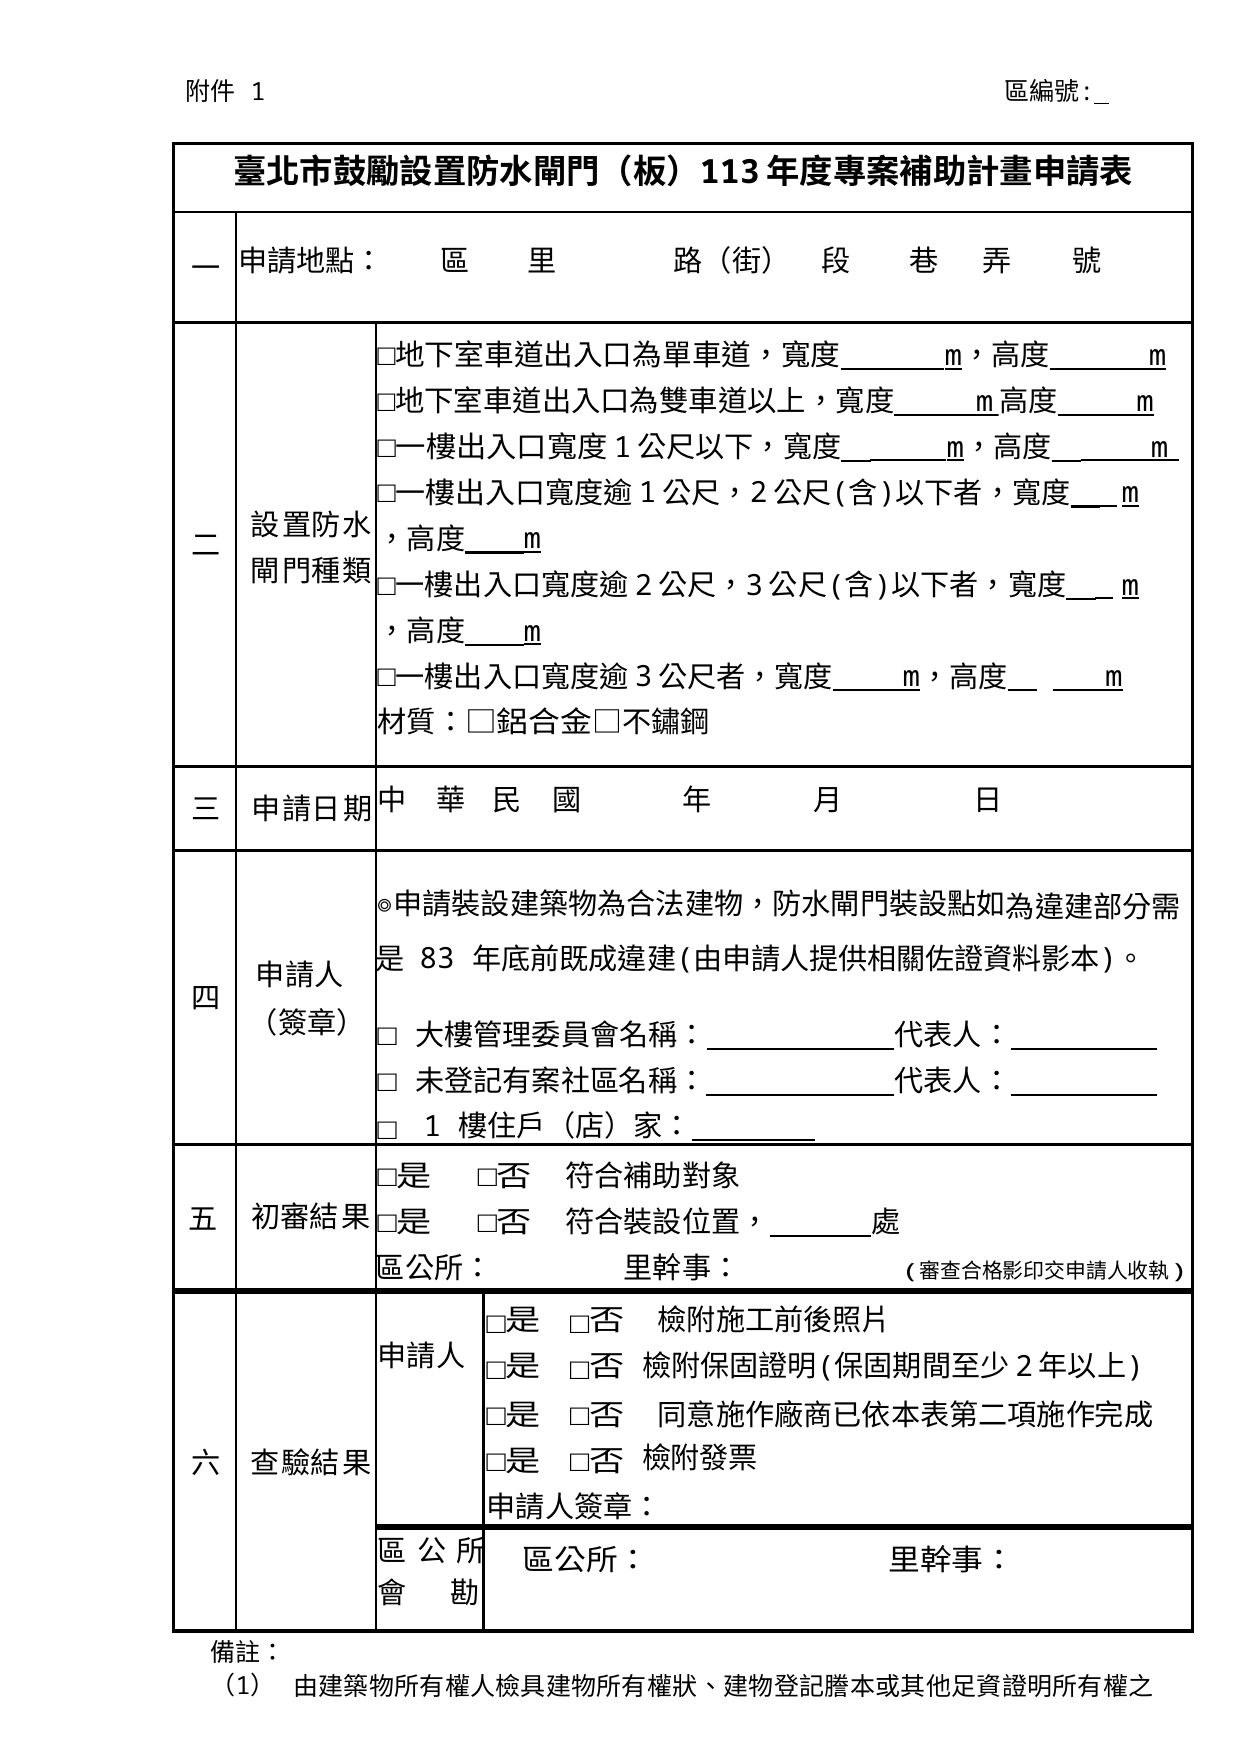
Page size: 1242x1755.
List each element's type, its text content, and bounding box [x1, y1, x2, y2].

table_cell 三 [175, 768, 235, 849]
table_cell 中 華 民 國 年 月 日 [377, 768, 1191, 849]
table_cell 申請人 （簽章） [237, 852, 375, 1142]
table_cell 設置防水 閘門種類 [237, 324, 375, 765]
table_cell 區公所會 勘 [377, 1530, 482, 1629]
table_cell 六 [175, 1294, 235, 1629]
table_cell 申請人 [377, 1294, 482, 1524]
table_cell □地下室車道出入口為單車道，寬度 m，高度 m □地下室車道出入口為雙車道以上，寬度 m高度 m □一樓出入口寬度1公尺以下，寬度 m，高度 m □一樓出入口寬度逾1公尺，2公尺(含)以下者，寬度 m ，高度 m □一樓出入口寬度逾2公尺，3公尺(含)以下者，寬度 m ，高度 m □一樓出入口寬度逾3公尺者，寬度 m，高度 m 材質：□鋁合金□不鏽鋼 [377, 324, 1191, 765]
table_cell 四 [175, 852, 235, 1142]
table_cell 一 [175, 213, 235, 321]
table_cell 申請日期 [237, 768, 375, 849]
table_cell 五 [175, 1146, 235, 1288]
table_cell 二 [175, 324, 235, 765]
table_cell 查驗結果 [237, 1294, 375, 1629]
table_cell □是 □否 符合補助對象 □是 □否 符合裝設位置， 處 區公所： 里幹事： (審查合格影印交申請人收執) [377, 1146, 1191, 1288]
table_cell □是 □否 檢附施工前後照片 □是 □否 檢附保固證明(保固期間至少2年以上) □是 □否 同意施作廠商已依本表第二項施作完成 □是 □否 檢附發票 申請人簽章： [485, 1294, 1191, 1524]
list 由建築物所有權人檢具建物所有權狀、建物登記謄本或其他足資證明所有權之 [210, 1667, 1154, 1701]
table_cell 初審結果 [237, 1146, 375, 1288]
table_cell 區公所： 里幹事： 區公所 [485, 1530, 1191, 1629]
text 附件 1 區編號: [185, 69, 1154, 105]
table_header 臺北市鼓勵設置防水閘門（板）113年度專案補助計畫申請表 [175, 145, 1191, 211]
table_cell ◎申請裝設建築物為合法建物，防水閘門裝設點如為違建部分需是 83 年底前既成違建(由申請人提供相關佐證資料影本)。 □ 大樓管理委員會名稱： 代表人： □ 未登記有案社區名稱： 代表人： □ 1 樓住戶（店）家： 聯絡電話： [377, 852, 1191, 1142]
table_cell 申請地點： 區 里 路（街） 段 巷 弄 號 [237, 213, 1191, 321]
text 備註： [210, 1633, 1154, 1667]
